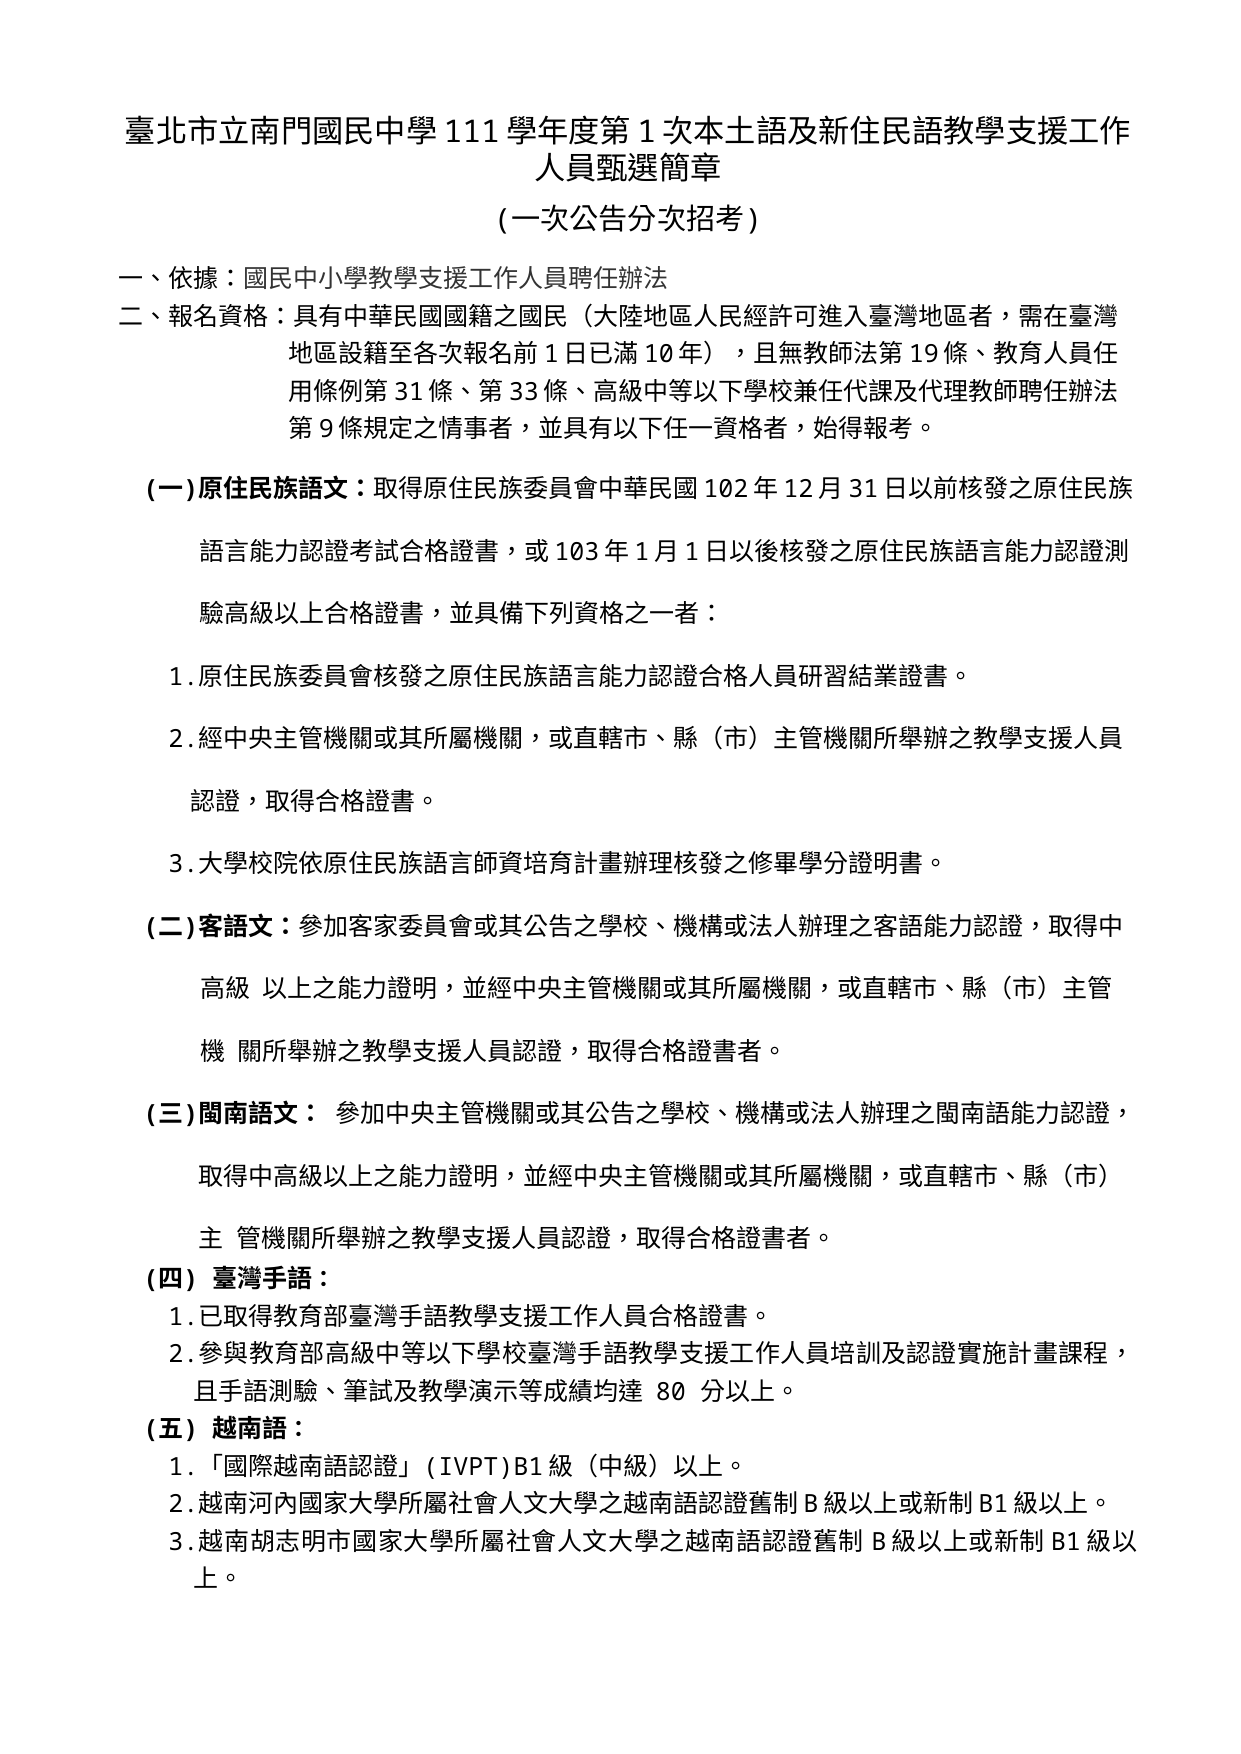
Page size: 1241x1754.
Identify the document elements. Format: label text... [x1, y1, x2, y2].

text 1.「國際越南語認證」(IVPT)B1級（中級）以上。 [168, 1445, 1137, 1483]
text 二、報名資格：具有中華民國國籍之國民（大陸地區人民經許可進入臺灣地區者，需在臺灣地區設籍至各次報名前1日已滿10年），且無教師法第19條、教育人員任用條例第31條、第33條、高級中等以下學校兼任代課及代理教師聘任辦法第9條規定之情事者，並具有以下任一資格者，始得報考。 [118, 295, 1137, 445]
text 一、依據：國民中小學教學支援工作人員聘任辦法 [118, 258, 1137, 295]
text (四) 臺灣手語： [143, 1258, 1137, 1295]
text 1.已取得教育部臺灣手語教學支援工作人員合格證書。 [168, 1295, 1137, 1333]
text (一次公告分次招考) [118, 199, 1137, 237]
text 臺北市立南門國民中學111學年度第1次本土語及新住民語教學支援工作人員甄選簡章 [118, 112, 1137, 187]
text (二)客語文：參加客家委員會或其公告之學校、機構或法人辦理之客語能力認證，取得中高級 以上之能力證明，並經中央主管機關或其所屬機關，或直轄市、縣（市）主管機 關所舉辦之教學支援人員認證，取得合格證書者。 [143, 883, 1137, 1070]
text 2.經中央主管機關或其所屬機關，或直轄市、縣（市）主管機關所舉辦之教學支援人員認證，取得合格證書。 [168, 695, 1137, 820]
text 3.越南胡志明市國家大學所屬社會人文大學之越南語認證舊制B級以上或新制B1級以上。 [168, 1520, 1137, 1595]
text 1.原住民族委員會核發之原住民族語言能力認證合格人員研習結業證書。 [168, 633, 1137, 695]
text 2.參與教育部高級中等以下學校臺灣手語教學支援工作人員培訓及認證實施計畫課程，且手語測驗、筆試及教學演示等成績均達 80 分以上。 [168, 1333, 1137, 1408]
text 3.大學校院依原住民族語言師資培育計畫辦理核發之修畢學分證明書。 [168, 820, 1137, 883]
text (三)閩南語文： 參加中央主管機關或其公告之學校、機構或法人辦理之閩南語能力認證，取得中高級以上之能力證明，並經中央主管機關或其所屬機關，或直轄市、縣（市）主 管機關所舉辦之教學支援人員認證，取得合格證書者。 [143, 1070, 1137, 1258]
text (五) 越南語： [143, 1408, 1137, 1445]
text 2.越南河內國家大學所屬社會人文大學之越南語認證舊制B級以上或新制B1級以上。 [168, 1483, 1137, 1520]
text (一)原住民族語文：取得原住民族委員會中華民國102年12月31日以前核發之原住民族語言能力認證考試合格證書，或103年1月1日以後核發之原住民族語言能力認證測驗高級以上合格證書，並具備下列資格之一者： [143, 445, 1137, 633]
